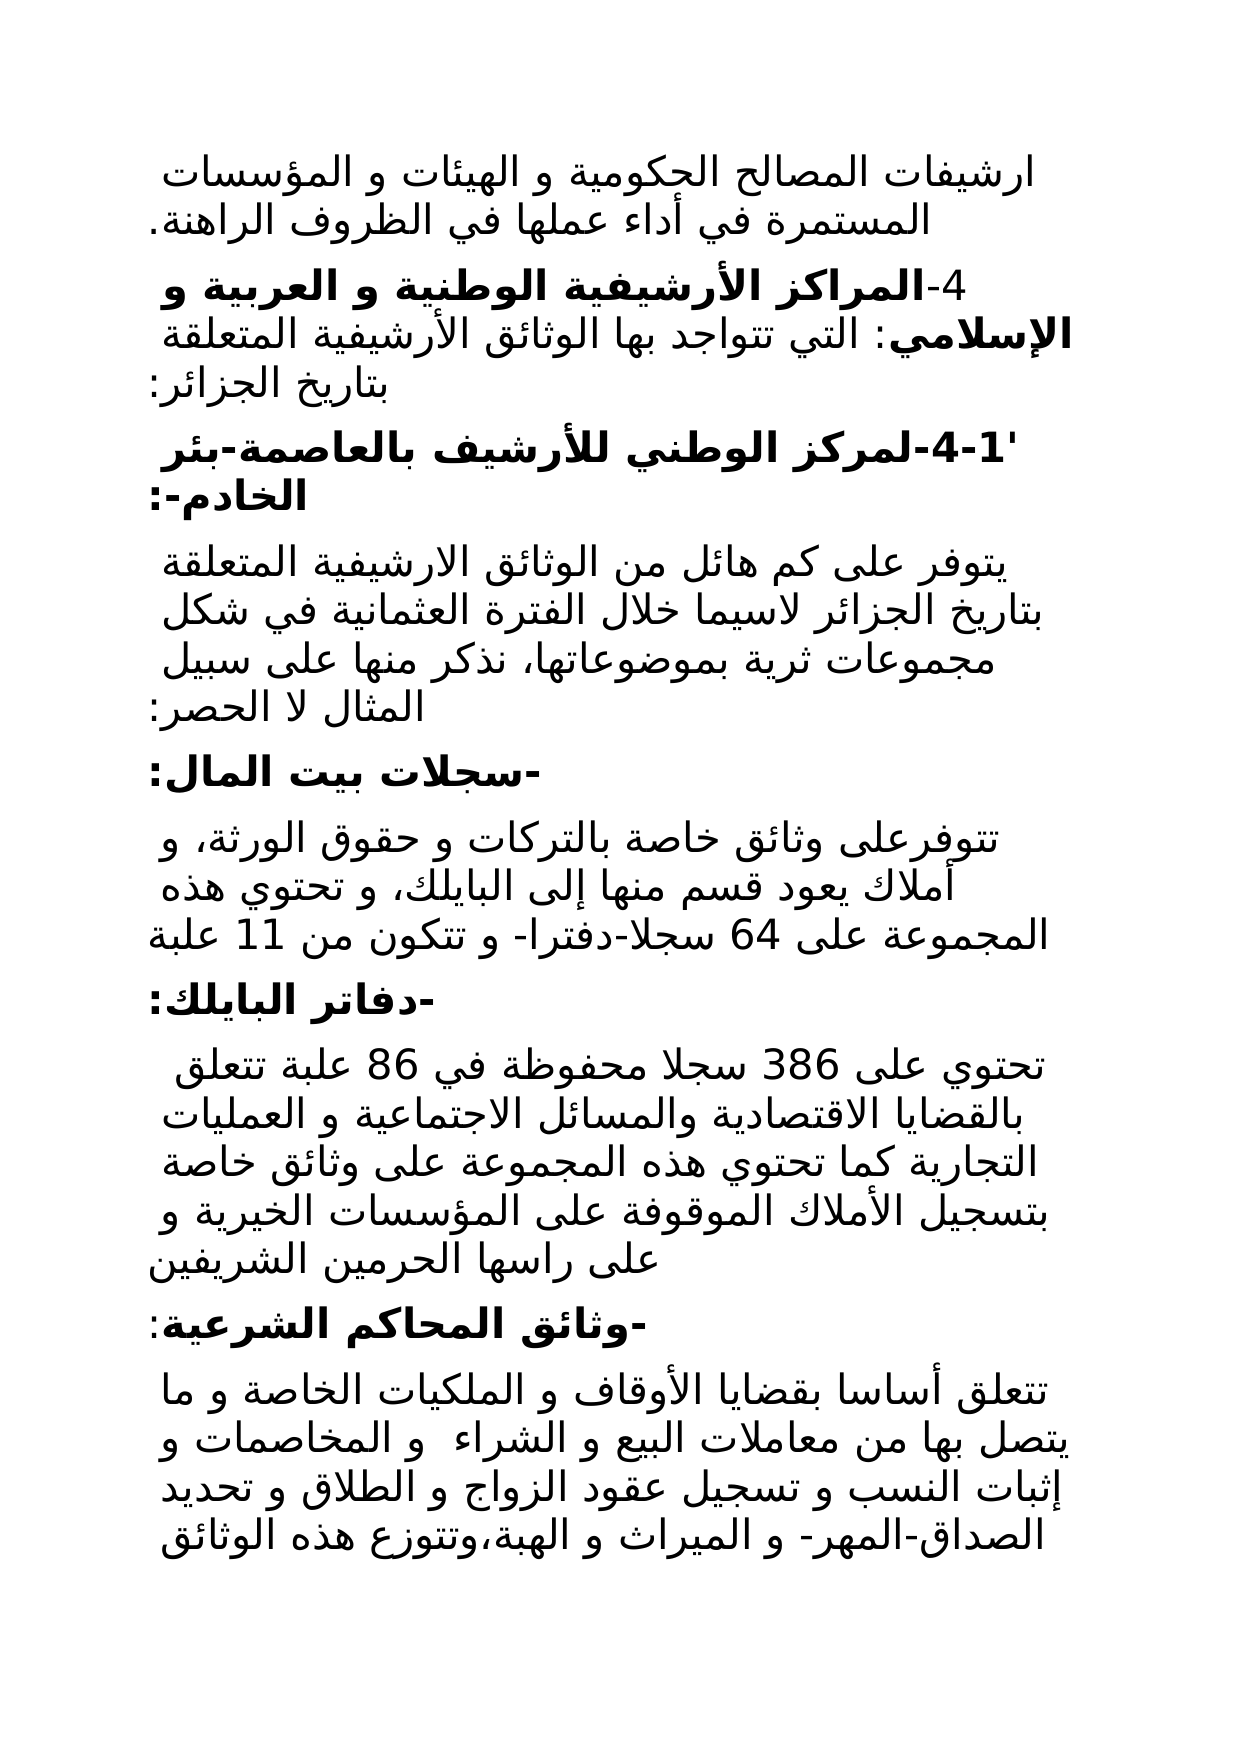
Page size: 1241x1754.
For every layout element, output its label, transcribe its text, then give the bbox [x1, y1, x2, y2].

text -وثائق المحاكم الشرعية: [148, 1300, 1093, 1349]
text -دفاتر البايلك: [148, 976, 1093, 1024]
text يعرف بالأرشيف الحي،لاستمرار استخدامه في الحياة اليومية مثل الوثائق المختلفة المواضيع التي تسلمها ارشيفات المصالح الحكومية و الهيئات و المؤسسات المستمرة في أداء عملها في الظروف الراهنة. [148, 148, 1093, 245]
text -سجلات بيت المال: [148, 748, 1093, 797]
text تتعلق أساسا بقضايا الأوقاف و الملكيات الخاصة و ما يتصل بها من معاملات البيع و الشراء و المخاصمات و إثبات النسب و تسجيل عقود الزواج و الطلاق و تحديد الصداق-المهر- و الميراث و الهبة،وتتوزع هذه الوثائق على 152 علبة، و تشمل الفترة الممتدة مابين 1592 و 1856 م [148, 1366, 1093, 1560]
text تتوفرعلى وثائق خاصة بالتركات و حقوق الورثة، و أملاك يعود قسم منها إلى البايلك، و تحتوي هذه المجموعة على 64 سجلا-دفترا- و تتكون من 11 علبة [148, 813, 1093, 959]
text 4-المراكز الأرشيفية الوطنية و العربية و الإسلامي: التي تتواجد بها الوثائق الأرشيفية المتعلقة بتاريخ الجزائر: [148, 261, 1093, 407]
text '4-1-لمركز الوطني للأرشيف بالعاصمة-بئر الخادم-: [148, 424, 1093, 521]
text تحتوي على 386 سجلا محفوظة في 86 علبة تتعلق بالقضايا الاقتصادية والمسائل الاجتماعية و العمليات التجارية كما تحتوي هذه المجموعة على وثائق خاصة بتسجيل الأملاك الموقوفة على المؤسسات الخيرية و على راسها الحرمين الشريفين [148, 1041, 1093, 1284]
text يتوفر على كم هائل من الوثائق الارشيفية المتعلقة بتاريخ الجزائر لاسيما خلال الفترة العثمانية في شكل مجموعات ثرية بموضوعاتها، نذكر منها على سبيل المثال لا الحصر: [148, 537, 1093, 732]
